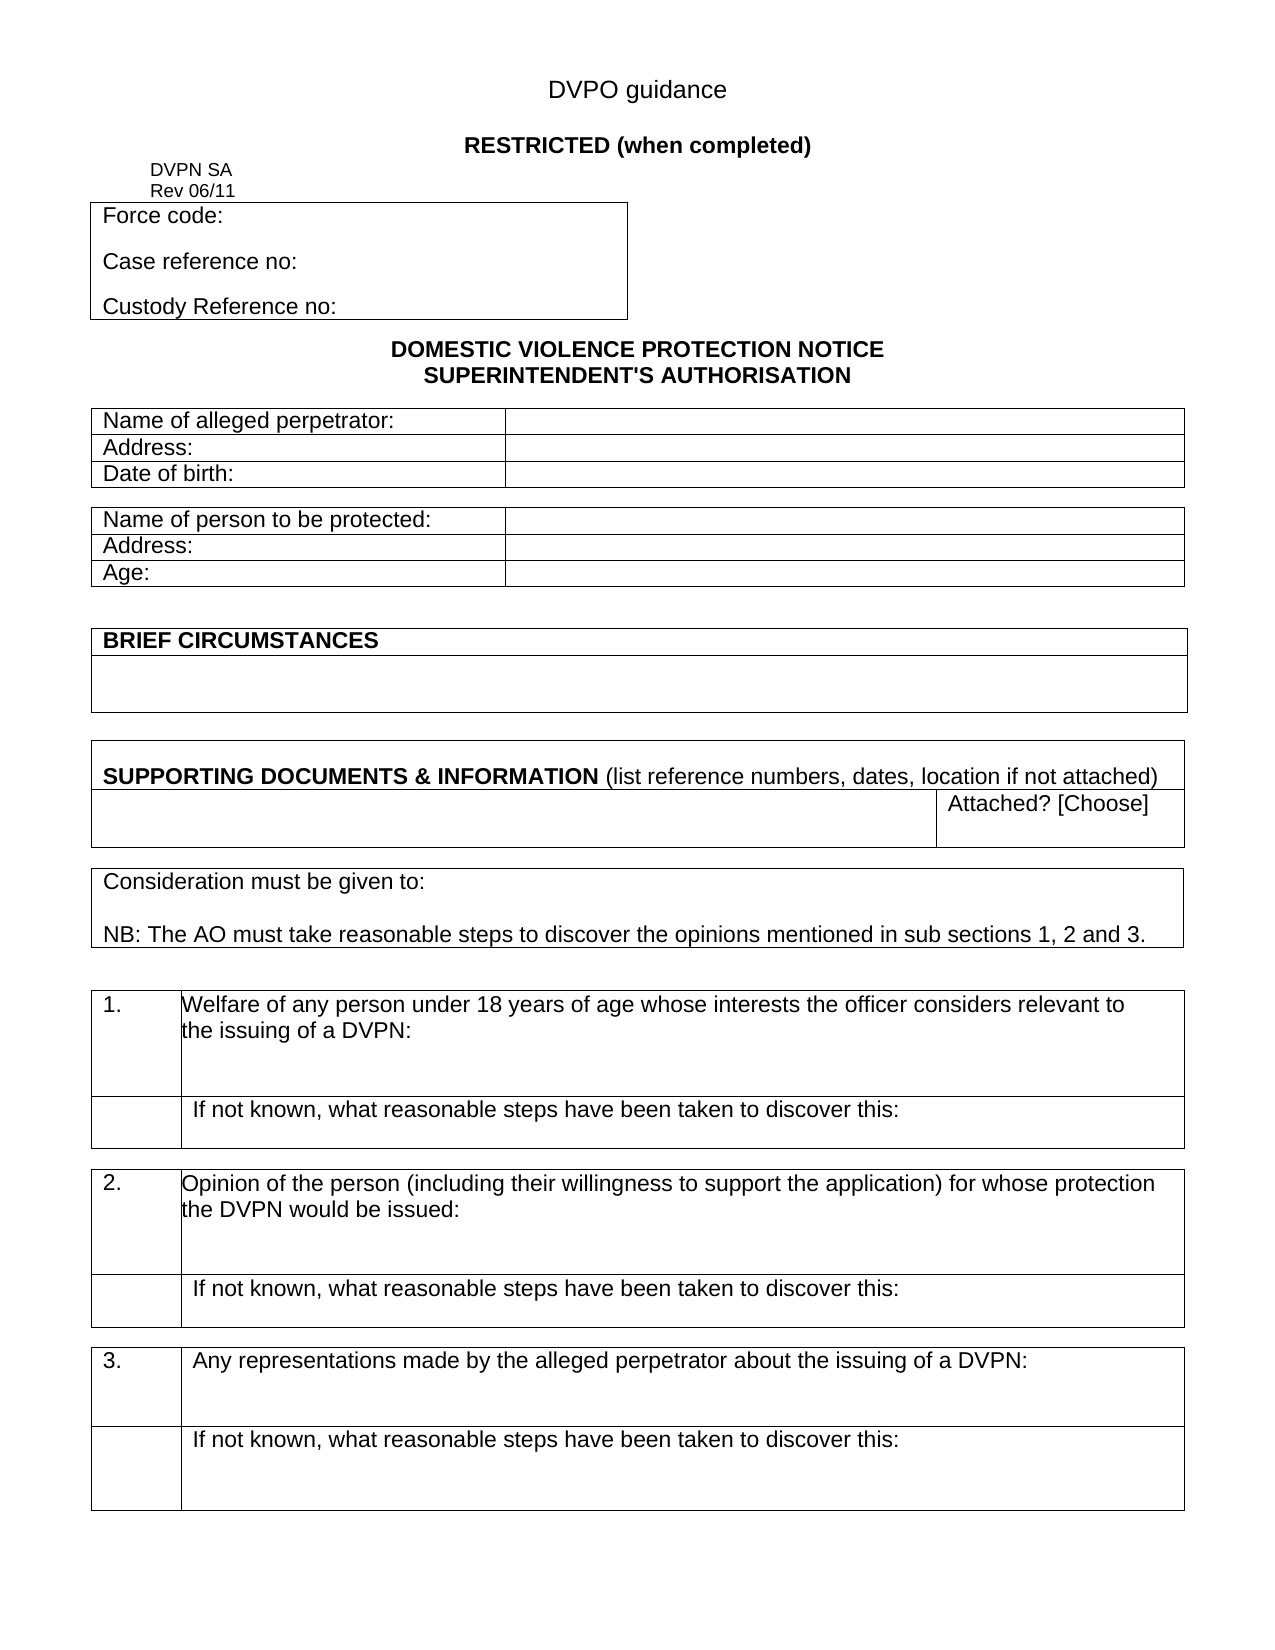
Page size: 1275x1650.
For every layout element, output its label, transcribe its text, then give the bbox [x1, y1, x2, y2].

table_cell Address: [92, 435, 505, 461]
table_cell [92, 656, 1187, 712]
table_header 1. [92, 991, 181, 1096]
table_header [506, 409, 1184, 434]
table_cell Attached? [Choose] [937, 790, 1184, 847]
text Case reference no: Custody Reference no: [102, 230, 338, 319]
text Force code: [102, 203, 627, 229]
table_cell Address: [92, 535, 505, 560]
text Consideration must be given to: [103, 869, 1183, 895]
subtitle DOMESTIC VIOLENCE PROTECTION NOTICE SUPERINTENDENT'S AUTHORISATION [391, 336, 887, 388]
table_cell If not known, what reasonable steps have been taken to discover this: [182, 1275, 1184, 1327]
table_header 3. [92, 1348, 181, 1426]
table_cell [92, 1427, 181, 1509]
table_cell Date of birth: [92, 462, 505, 487]
table_cell [506, 435, 1184, 461]
table_header 2. [92, 1170, 181, 1274]
table_cell [92, 790, 936, 847]
table_cell If not known, what reasonable steps have been taken to discover this: [182, 1427, 1184, 1509]
table_cell [92, 1275, 181, 1327]
table_header Name of person to be protected: [92, 508, 505, 534]
table_header Any representations made by the alleged perpetrator about the issuing of a DVPN: [182, 1348, 1184, 1426]
table_cell Age: [92, 561, 505, 586]
text NB: The AO must take reasonable steps to discover the opinions mentioned in sub sections 1, 2 and 3. [103, 921, 1183, 947]
table_header Opinion of the person (including their willingness to support the application) for whose protection the DVPN would be issued: [182, 1170, 1184, 1274]
table_header [506, 508, 1184, 534]
table_cell If not known, what reasonable steps have been taken to discover this: [182, 1097, 1184, 1148]
table_header SUPPORTING DOCUMENTS & INFORMATION (list reference numbers, dates, location if not attached) [92, 741, 1184, 789]
table_header Name of alleged perpetrator: [92, 409, 505, 434]
table_header BRIEF CIRCUMSTANCES [92, 629, 1187, 654]
table_cell [506, 561, 1184, 586]
table_header Welfare of any person under 18 years of age whose interests the officer considers relevant to the issuing of a DVPN: [182, 991, 1184, 1096]
table_cell [506, 535, 1184, 560]
table_cell [506, 462, 1184, 487]
table_cell [92, 1097, 181, 1148]
